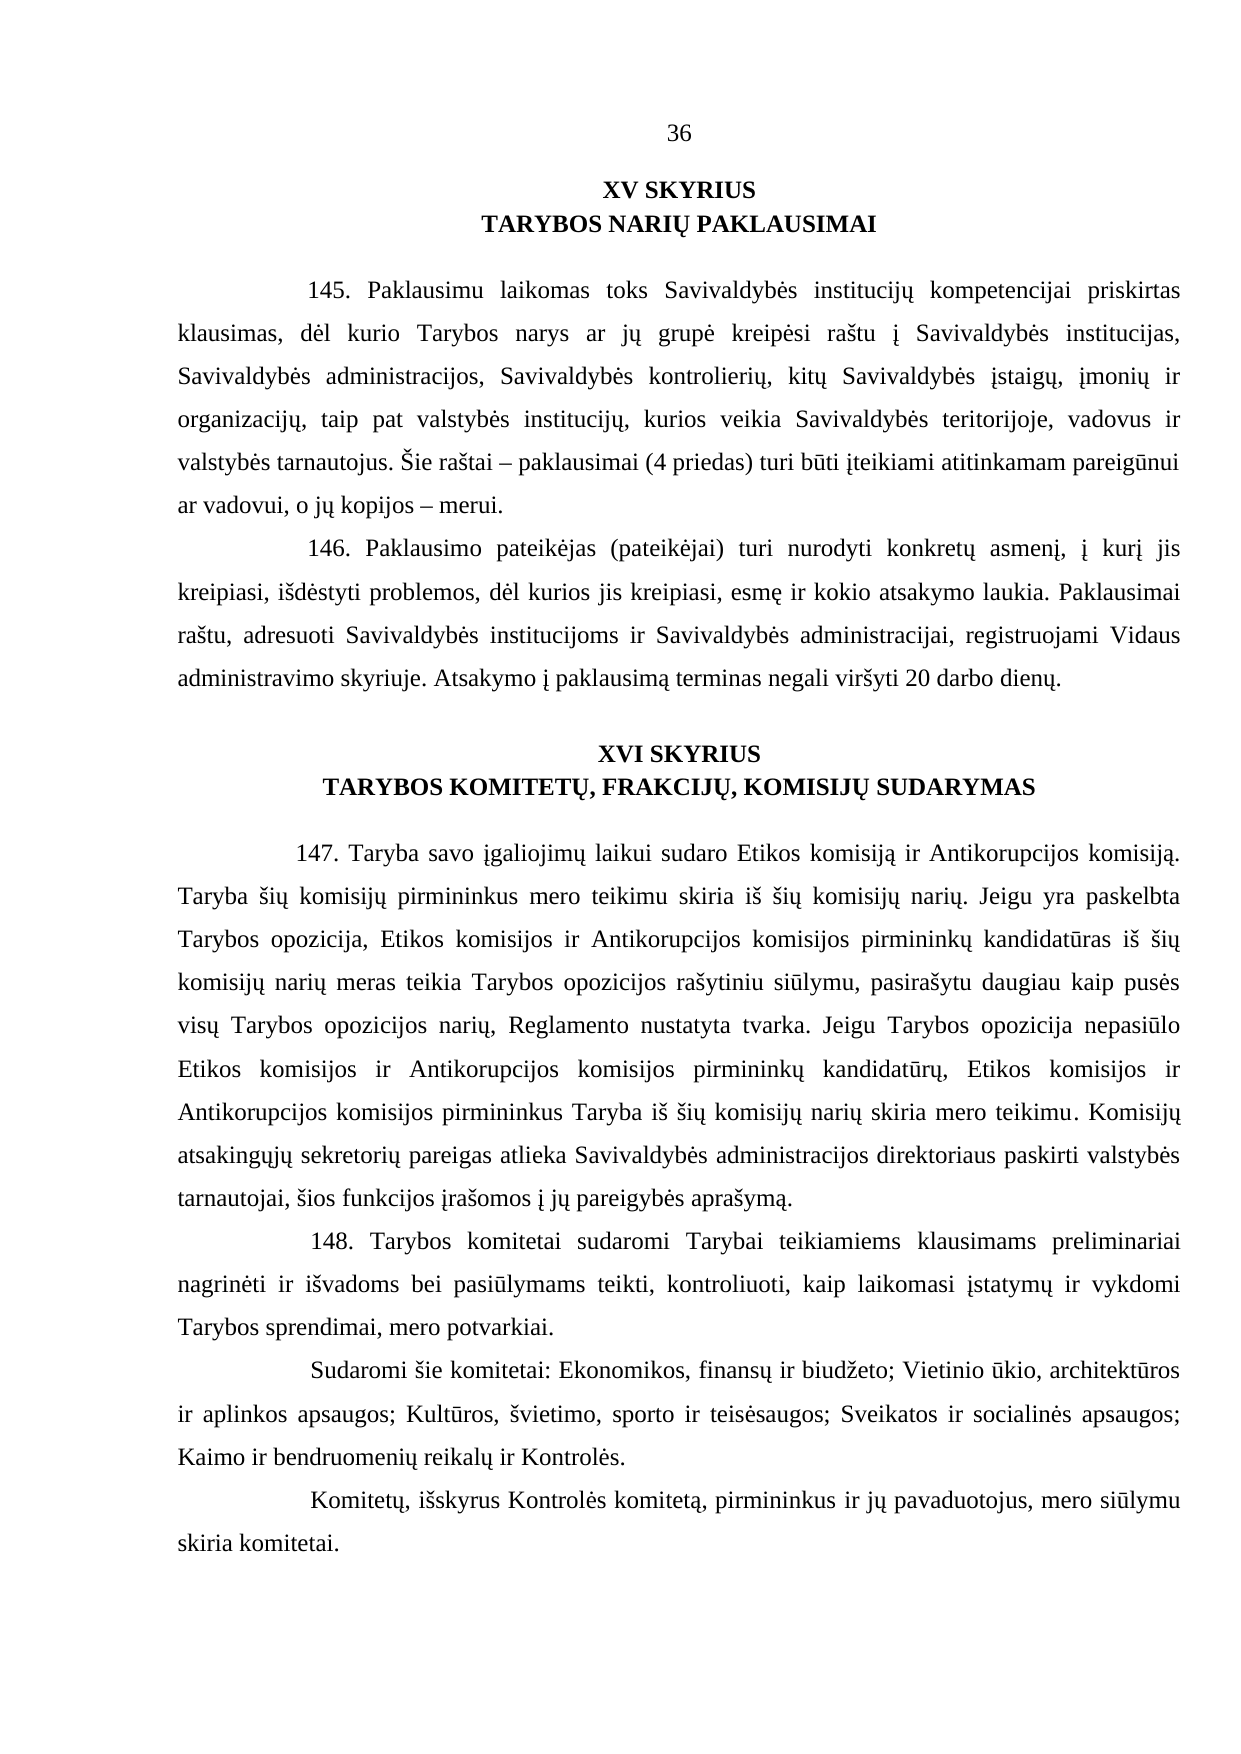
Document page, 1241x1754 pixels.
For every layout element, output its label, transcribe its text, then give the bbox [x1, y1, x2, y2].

text TARYBOS KOMITETŲ, FRAKCIJŲ, KOMISIJŲ SUDARYMAS [177, 772, 1181, 801]
text XV SKYRIUS [177, 176, 1181, 204]
text 145. Paklausimu laikomas toks Savivaldybės institucijų kompetencijai priskirtas klausimas, dėl kurio Tarybos narys ar jų grupė kreipėsi raštu į Savivaldybės institucijas, Savivaldybės administracijos, Savivaldybės kontrolierių, kitų Savivaldybės įstaigų, įmonių ir organizacijų, taip pat valstybės institucijų, kurios veikia Savivaldybės teritorijoje, vadovus ir valstybės tarnautojus. Šie raštai – paklausimai (4 priedas) turi būti įteikiami atitinkamam pareigūnui ar vadovui, o jų kopijos – merui. [177, 275, 1181, 519]
text 148. Tarybos komitetai sudaromi Tarybai teikiamiems klausimams preliminariai nagrinėti ir išvadoms bei pasiūlymams teikti, kontroliuoti, kaip laikomasi įstatymų ir vykdomi Tarybos sprendimai, mero potvarkiai. [177, 1226, 1181, 1341]
text 146. Paklausimo pateikėjas (pateikėjai) turi nurodyti konkretų asmenį, į kurį jis kreipiasi, išdėstyti problemos, dėl kurios jis kreipiasi, esmę ir kokio atsakymo laukia. Paklausimai raštu, adresuoti Savivaldybės institucijoms ir Savivaldybės administracijai, registruojami Vidaus administravimo skyriuje. Atsakymo į paklausimą terminas negali viršyti 20 darbo dienų. [177, 533, 1181, 692]
text XVI SKYRIUS [177, 739, 1181, 768]
text Sudaromi šie komitetai: Ekonomikos, finansų ir biudžeto; Vietinio ūkio, architektūros ir aplinkos apsaugos; Kultūros, švietimo, sporto ir teisėsaugos; Sveikatos ir socialinės apsaugos; Kaimo ir bendruomenių reikalų ir Kontrolės. [177, 1356, 1181, 1471]
text 147. Taryba savo įgaliojimų laikui sudaro Etikos komisiją ir Antikorupcijos komisiją. Taryba šių komisijų pirmininkus mero teikimu skiria iš šių komisijų narių. Jeigu yra paskelbta Tarybos opozicija, Etikos komisijos ir Antikorupcijos komisijos pirmininkų kandidatūras iš šių komisijų narių meras teikia Tarybos opozicijos rašytiniu siūlymu, pasirašytu daugiau kaip pusės visų Tarybos opozicijos narių, Reglamento nustatyta tvarka. Jeigu Tarybos opozicija nepasiūlo Etikos komisijos ir Antikorupcijos komisijos pirmininkų kandidatūrų, Etikos komisijos ir Antikorupcijos komisijos pirmininkus Taryba iš šių komisijų narių skiria mero teikimu. Komisijų atsakingųjų sekretorių pareigas atlieka Savivaldybės administracijos direktoriaus paskirti valstybės tarnautojai, šios funkcijos įrašomos į jų pareigybės aprašymą. [177, 838, 1181, 1212]
text TARYBOS NARIŲ PAKLAUSIMAI [177, 209, 1181, 237]
text Komitetų, išskyrus Kontrolės komitetą, pirmininkus ir jų pavaduotojus, mero siūlymu skiria komitetai. [177, 1485, 1181, 1557]
